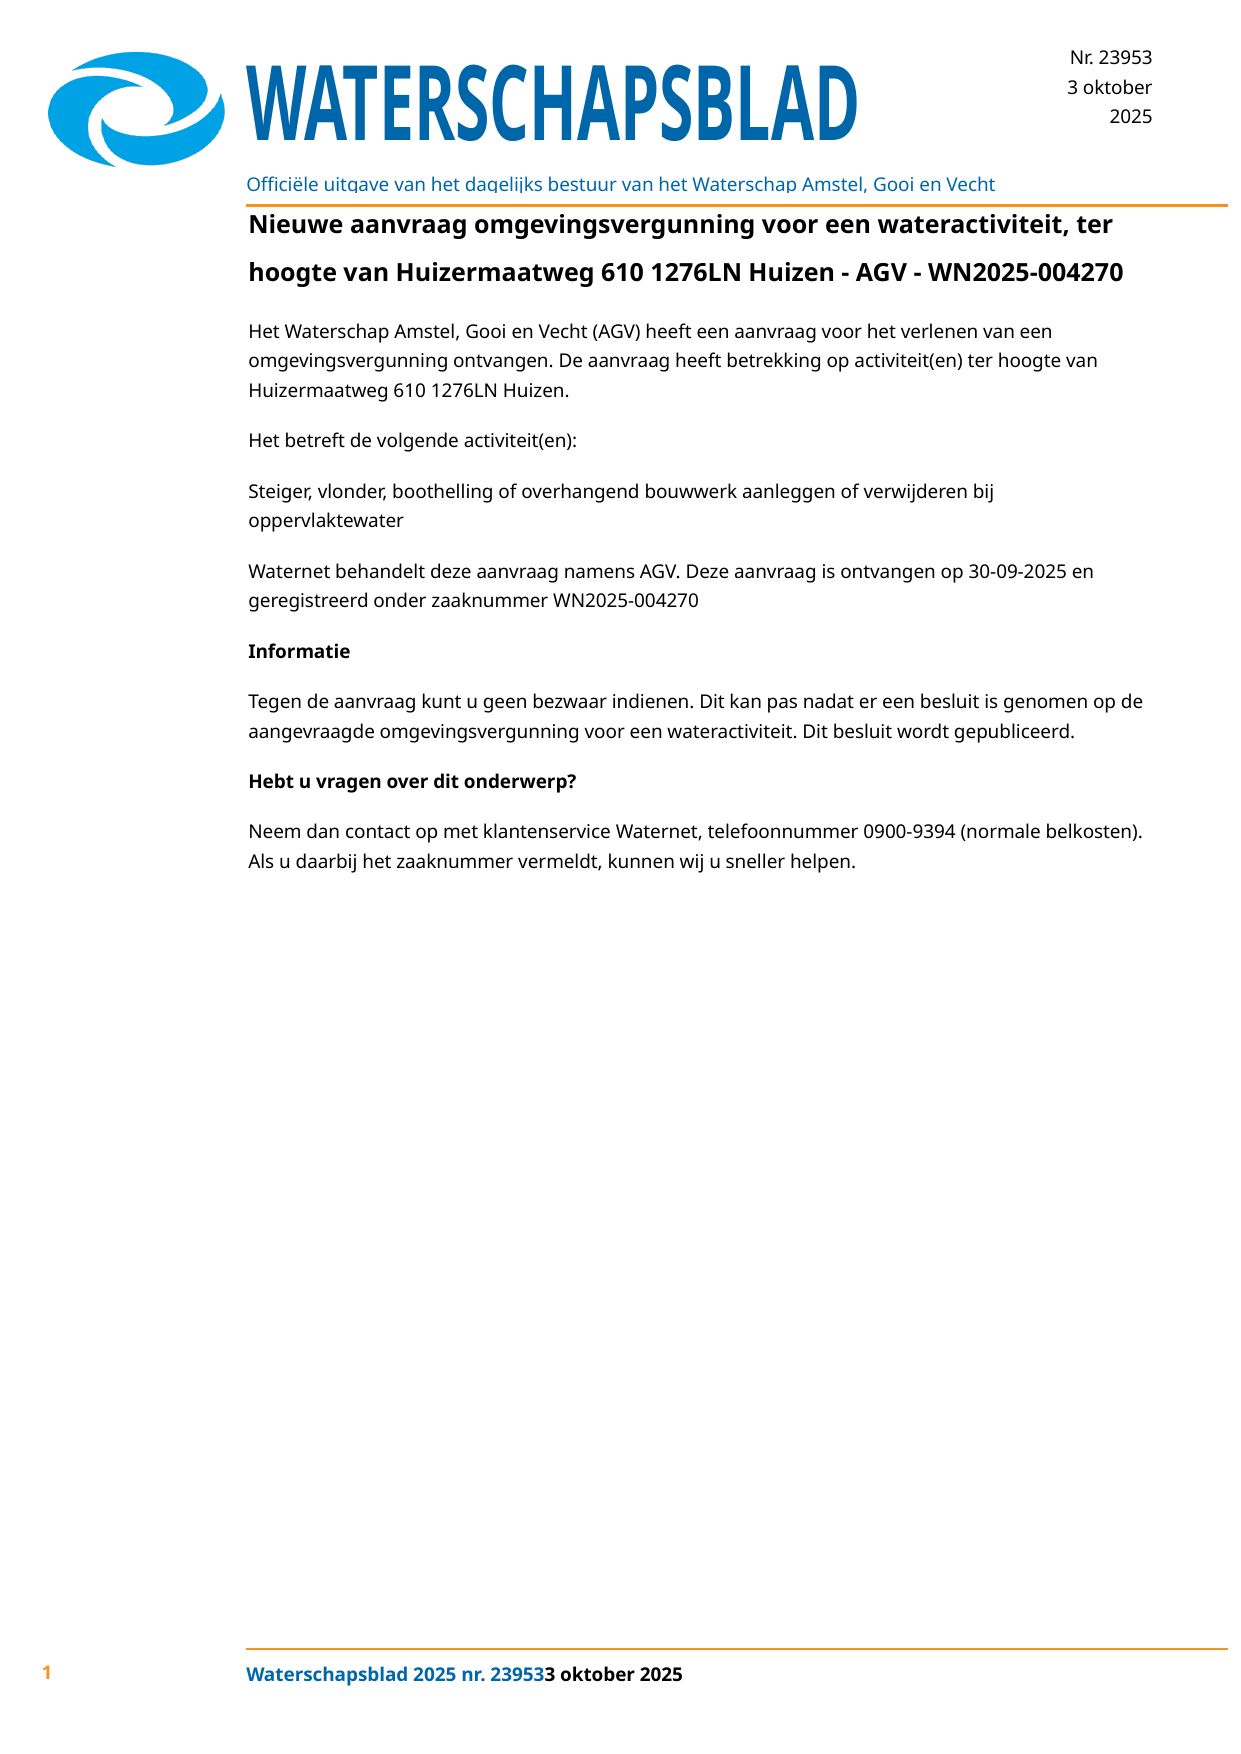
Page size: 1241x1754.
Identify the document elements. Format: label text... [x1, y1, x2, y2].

picture [41, 47, 231, 172]
text Neem dan contact op met klantenservice Waternet, telefoonnummer 0900-9394 (normale belkosten). Als u daarbij het zaaknummer vermeldt, kunnen wij u sneller helpen. [248, 819, 1152, 874]
text Steiger, vlonder, boothelling of overhangend bouwwerk aanleggen of verwijderen bij oppervlaktewater [248, 478, 1152, 533]
text Het Waterschap Amstel, Gooi en Vecht (AGV) heeft een aanvraag voor het verlenen van een omgevingsvergunning ontvangen. De aanvraag heeft betrekking op activiteit(en) ter hoogte van Huizermaatweg 610 1276LN Huizen. [248, 318, 1152, 403]
text Nieuwe aanvraag omgevingsvergunning voor een wateractiviteit, ter hoogte van Huizermaatweg 610 1276LN Huizen - AGV - WN2025-004270 [248, 207, 1152, 288]
text Informatie [248, 638, 1152, 664]
text Waternet behandelt deze aanvraag namens AGV. Deze aanvraag is ontvangen op 30-09-2025 en geregistreerd onder zaaknummer WN2025-004270 [248, 558, 1152, 613]
text Tegen de aanvraag kunt u geen bezwaar indienen. Dit kan pas nadat er een besluit is genomen op de aangevraagde omgevingsvergunning voor een wateractiviteit. Dit besluit wordt gepubliceerd. [248, 688, 1152, 744]
text Het betreft de volgende activiteit(en): [248, 427, 1152, 453]
text Hebt u vragen over dit onderwerp? [248, 768, 1152, 794]
